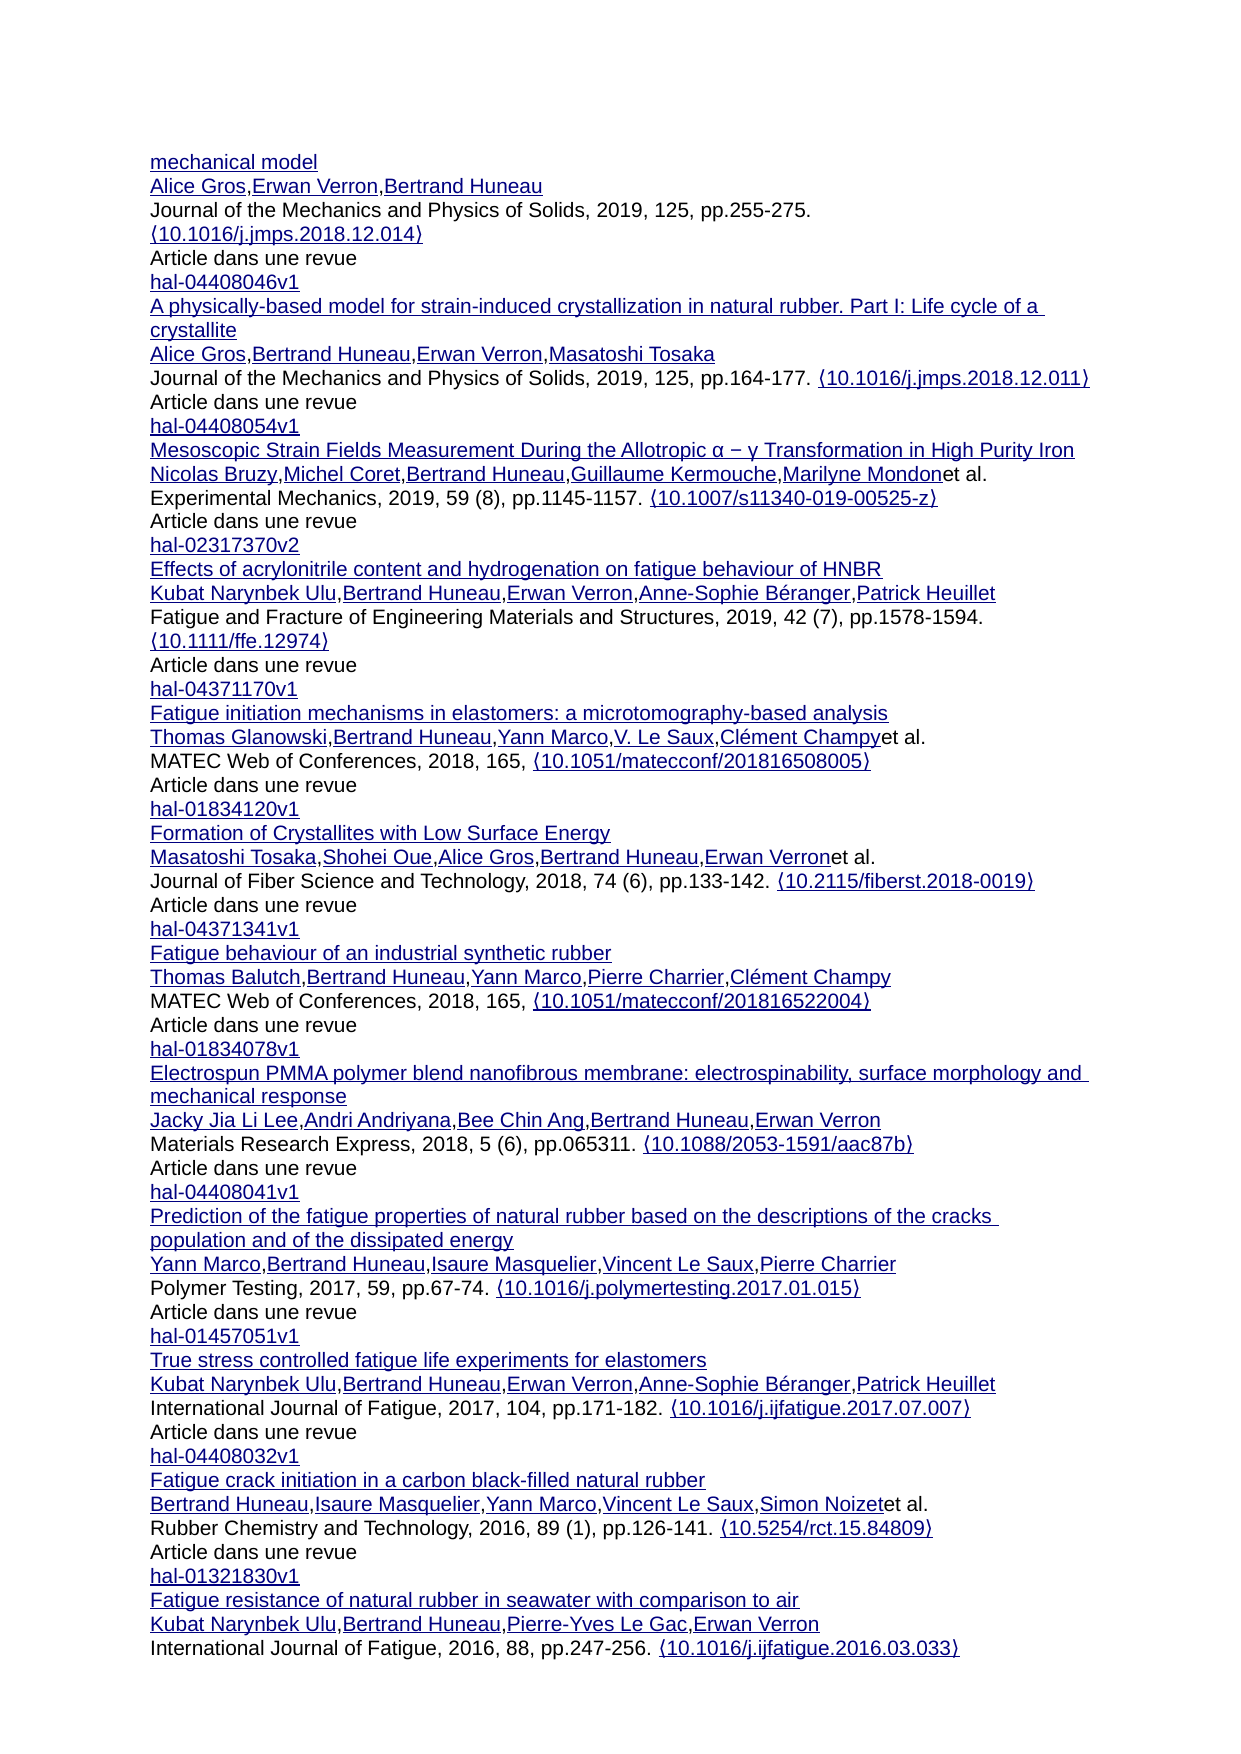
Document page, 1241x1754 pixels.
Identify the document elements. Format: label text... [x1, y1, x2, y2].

table_cell Fatigue resistance of natural rubber in seawater with comparison to air Kubat Narynbek Ulu,Bertrand Huneau,Pierre-Yves Le Gac,Erwan Verron International Journal of Fatigue, 2016, 88, pp.247-256. ⟨10.1016/j.ijfatigue.2016.03.033⟩ [150, 1588, 1090, 1659]
table_cell Prediction of the fatigue properties of natural rubber based on the descriptions of the cracks population and of the dissipated energy Yann Marco,Bertrand Huneau,Isaure Masquelier,Vincent Le Saux,Pierre Charrier Polymer Testing, 2017, 59, pp.67-74. ⟨10.1016/j.polymertesting.2017.01.015⟩ Article dans une revue hal-01457051v1 [150, 1204, 1090, 1348]
table_cell Fatigue behaviour of an industrial synthetic rubber Thomas Balutch,Bertrand Huneau,Yann Marco,Pierre Charrier,Clément Champy MATEC Web of Conferences, 2018, 165, ⟨10.1051/matecconf/201816522004⟩ Article dans une revue hal-01834078v1 [150, 941, 1090, 1060]
table_cell Formation of Crystallites with Low Surface Energy Masatoshi Tosaka,Shohei Oue,Alice Gros,Bertrand Huneau,Erwan Verronet al. Journal of Fiber Science and Technology, 2018, 74 (6), pp.133-142. ⟨10.2115/fiberst.2018-0019⟩ Article dans une revue hal-04371341v1 [150, 821, 1090, 941]
table_cell Electrospun PMMA polymer blend nanofibrous membrane: electrospinability, surface morphology and mechanical response Jacky Jia Li Lee,Andri Andriyana,Bee Chin Ang,Bertrand Huneau,Erwan Verron Materials Research Express, 2018, 5 (6), pp.065311. ⟨10.1088/2053-1591/aac87b⟩ Article dans une revue hal-04408041v1 [150, 1060, 1090, 1204]
table_cell Fatigue crack initiation in a carbon black-filled natural rubber Bertrand Huneau,Isaure Masquelier,Yann Marco,Vincent Le Saux,Simon Noizetet al. Rubber Chemistry and Technology, 2016, 89 (1), pp.126-141. ⟨10.5254/rct.15.84809⟩ Article dans une revue hal-01321830v1 [150, 1468, 1090, 1587]
table_cell Effects of acrylonitrile content and hydrogenation on fatigue behaviour of HNBR Kubat Narynbek Ulu,Bertrand Huneau,Erwan Verron,Anne-Sophie Béranger,Patrick Heuillet Fatigue and Fracture of Engineering Materials and Structures, 2019, 42 (7), pp.1578-1594. ⟨10.1111/ffe.12974⟩ Article dans une revue hal-04371170v1 [150, 557, 1090, 701]
table_cell mechanical model Alice Gros,Erwan Verron,Bertrand Huneau Journal of the Mechanics and Physics of Solids, 2019, 125, pp.255-275. ⟨10.1016/j.jmps.2018.12.014⟩ Article dans une revue hal-04408046v1 [150, 150, 1090, 294]
table_cell Mesoscopic Strain Fields Measurement During the Allotropic α − γ Transformation in High Purity Iron Nicolas Bruzy,Michel Coret,Bertrand Huneau,Guillaume Kermouche,Marilyne Mondonet al. Experimental Mechanics, 2019, 59 (8), pp.1145-1157. ⟨10.1007/s11340-019-00525-z⟩ Article dans une revue hal-02317370v2 [150, 438, 1090, 557]
table_cell True stress controlled fatigue life experiments for elastomers Kubat Narynbek Ulu,Bertrand Huneau,Erwan Verron,Anne-Sophie Béranger,Patrick Heuillet International Journal of Fatigue, 2017, 104, pp.171-182. ⟨10.1016/j.ijfatigue.2017.07.007⟩ Article dans une revue hal-04408032v1 [150, 1348, 1090, 1468]
table_cell Fatigue initiation mechanisms in elastomers: a microtomography-based analysis Thomas Glanowski,Bertrand Huneau,Yann Marco,V. Le Saux,Clément Champyet al. MATEC Web of Conferences, 2018, 165, ⟨10.1051/matecconf/201816508005⟩ Article dans une revue hal-01834120v1 [150, 701, 1090, 821]
table_cell A physically-based model for strain-induced crystallization in natural rubber. Part I: Life cycle of a crystallite Alice Gros,Bertrand Huneau,Erwan Verron,Masatoshi Tosaka Journal of the Mechanics and Physics of Solids, 2019, 125, pp.164-177. ⟨10.1016/j.jmps.2018.12.011⟩ Article dans une revue hal-04408054v1 [150, 294, 1090, 437]
